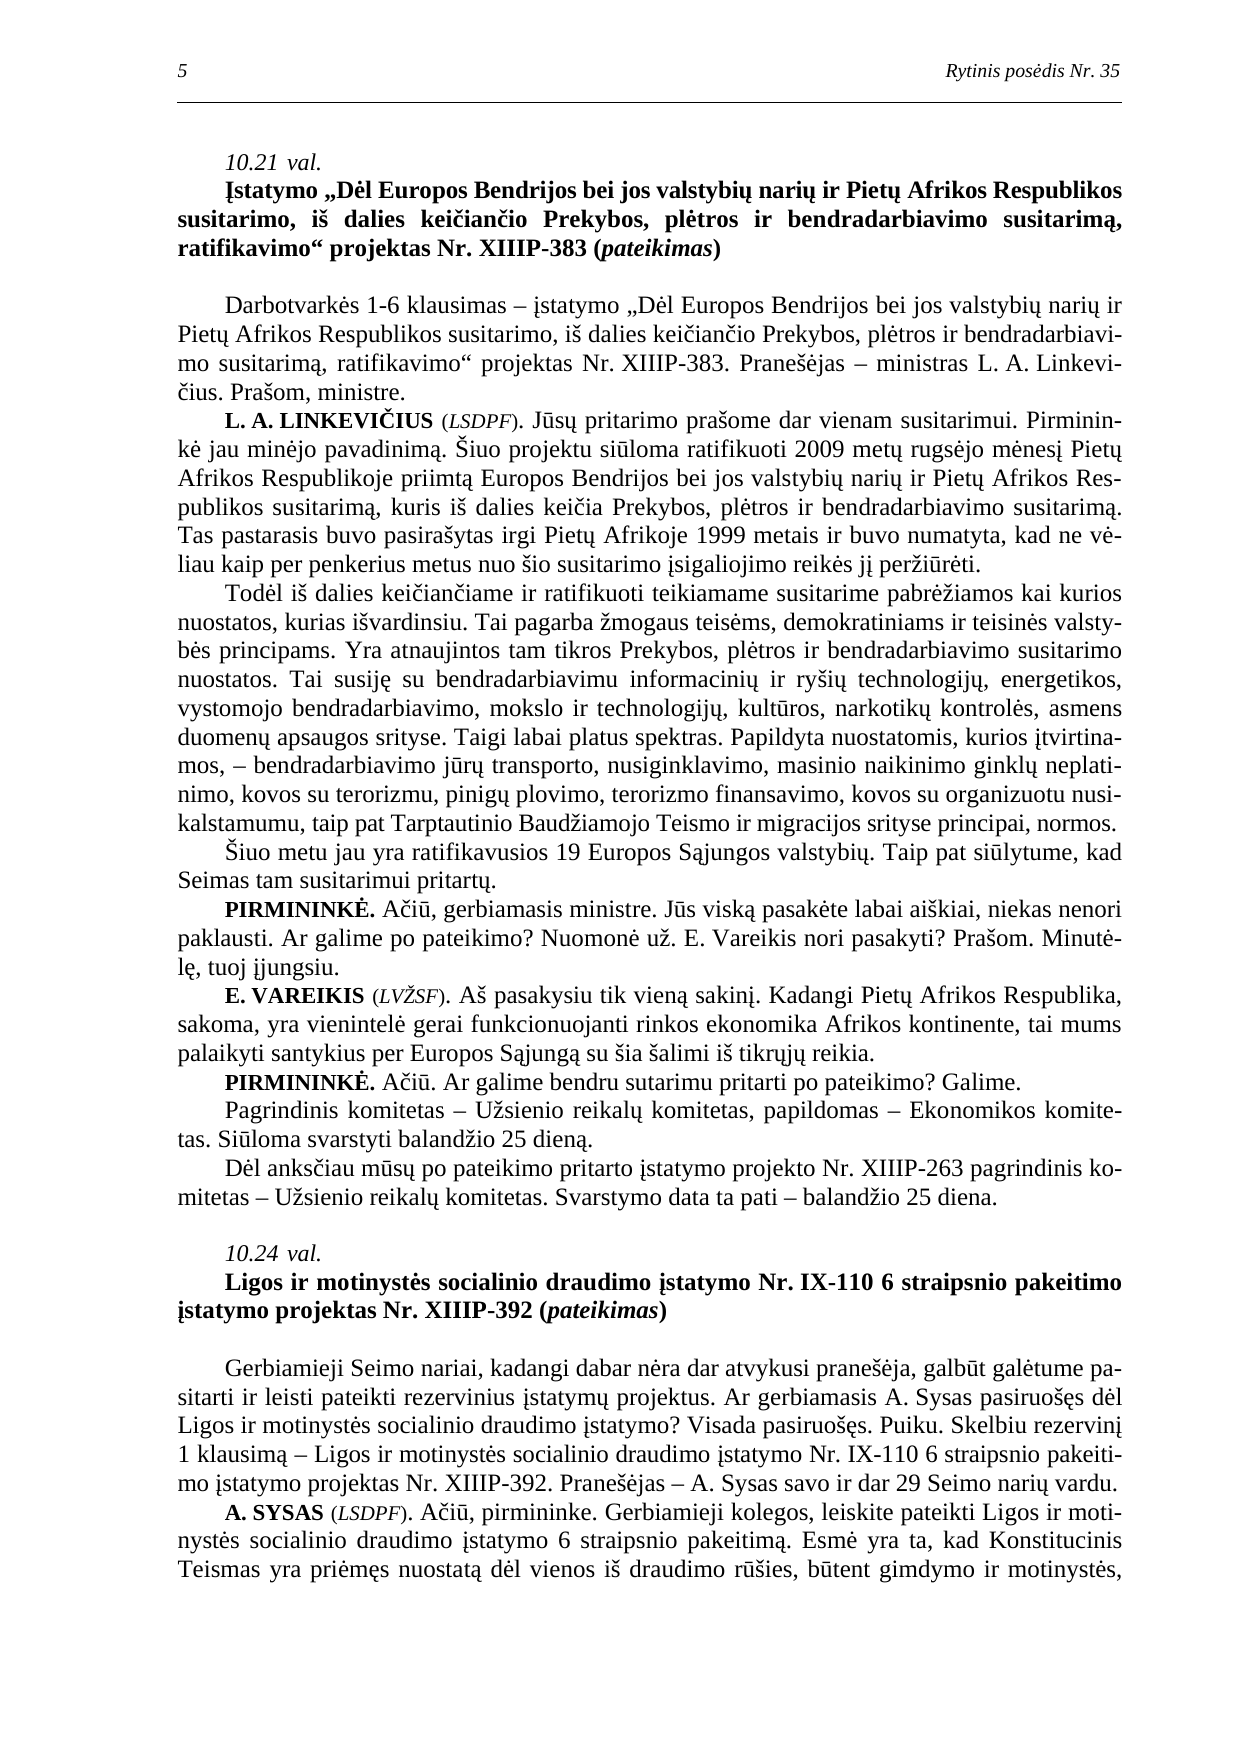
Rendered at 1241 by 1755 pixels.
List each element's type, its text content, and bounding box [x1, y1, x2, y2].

text Dar­bo­tvarkės 1-6 klau­si­mas – įsta­ty­mo „Dėl Eu­ro­pos Ben­dri­jos bei jos vals­ty­bių na­rių ir Pie­tų Af­ri­kos Res­pub­li­kos su­si­ta­ri­mo, iš da­lies kei­čian­čio Pre­ky­bos, plėt­ros ir ben­dra­dar­bia­vi­mo su­si­ta­ri­mą, ra­ti­fi­ka­vi­mo“ pro­jek­tas Nr. XIIIP-383. Pra­ne­šė­jas – mi­nist­ras L. A. Lin­ke­vi­čius. Pra­šom, mi­nist­re. [177, 290, 1122, 405]
text PIRMININKĖ. Ačiū. Ar ga­li­me ben­dru su­ta­ri­mu pri­tar­ti po pa­tei­ki­mo? Ga­li­me. [177, 1067, 1122, 1095]
text Ger­bia­mie­ji Sei­mo na­riai, ka­dan­gi da­bar nė­ra dar at­vy­ku­si pra­ne­šė­ja, gal­būt ga­lė­tu­me pa­si­tar­ti ir leis­ti pa­teik­ti re­zer­vi­nius įsta­ty­mų pro­jek­tus. Ar ger­bia­ma­sis A. Sy­sas pa­si­ruo­šęs dėl Li­gos ir mo­ti­nys­tės so­cia­li­nio drau­di­mo įsta­ty­mo? Vi­sa­da pa­si­ruo­šęs. Pui­ku. Skel­biu re­zer­vi­nį 1 klau­si­mą – Li­gos ir mo­ti­nys­tės so­cia­li­nio drau­di­mo įsta­ty­mo Nr. IX-110 6 straips­nio pa­kei­ti­mo įsta­ty­mo pro­jek­tas Nr. XIIIP-392. Pra­ne­šė­jas – A. Sy­sas savo ir dar 29 Sei­mo na­rių vardu. [177, 1353, 1122, 1497]
text Li­gos ir mo­ti­nys­tės so­cia­li­nio drau­di­mo įsta­ty­mo Nr. IX-110 6 straips­nio pa­kei­ti­mo įsta­ty­mo pro­jek­tas Nr. XIIIP-392 (pa­tei­ki­mas) [177, 1267, 1122, 1324]
text L. A. LINKEVIČIUS (LSDPF). Jū­sų pri­ta­ri­mo pra­šo­me dar vie­nam su­si­ta­ri­mui. Pir­mi­nin­kė jau mi­nė­jo pa­va­di­ni­mą. Šiuo pro­jek­tu siū­lo­ma ra­ti­fi­kuo­ti 2009 me­tų rug­sė­jo mė­ne­sį Pie­tų Af­ri­kos Res­pub­li­ko­je pri­im­tą Eu­ro­pos Ben­dri­jos bei jos vals­ty­bių na­rių ir Pie­tų Af­ri­kos Res­pub­li­kos su­si­ta­ri­mą, ku­ris iš da­lies kei­čia Pre­ky­bos, plėt­ros ir ben­dra­dar­bia­vi­mo su­si­ta­ri­mą. Tas pas­ta­ra­sis bu­vo pa­si­ra­šy­tas ir­gi Pie­tų Af­ri­ko­je 1999 me­tais ir bu­vo nu­ma­ty­ta, kad ne vė­liau kaip per pen­ke­rius me­tus nuo šio su­si­ta­ri­mo įsi­ga­lio­ji­mo rei­kės jį per­žiū­rė­ti. [177, 405, 1122, 578]
text Dėl anks­čiau mū­sų po pa­tei­ki­mo pri­tar­to įsta­ty­mo pro­jek­to Nr. XIIIP-263 pa­grin­di­nis ko­mi­te­tas – Už­sie­nio rei­ka­lų ko­mi­te­tas. Svars­ty­mo da­ta ta pa­ti – ba­lan­džio 25 die­na. [177, 1153, 1122, 1210]
text Šiuo me­tu jau yra ra­ti­fi­ka­vu­sios 19 Eu­ro­pos Są­jun­gos vals­ty­bių. Taip pat siū­ly­tu­me, kad Sei­mas tam su­si­ta­ri­mui pri­tar­tų. [177, 837, 1122, 894]
text 10.24 val. [224, 1239, 1122, 1267]
text E. VAREIKIS (LVŽSF). Aš pa­sa­ky­siu tik vie­ną sa­ki­nį. Ka­dan­gi Pie­tų Af­ri­kos Res­pub­li­ka, sa­ko­ma, yra vie­nin­te­lė ge­rai funk­cio­nuo­jan­ti rin­kos eko­no­mi­ka Af­ri­kos kon­ti­nen­te, tai mums pa­lai­ky­ti san­ty­kius per Eu­ro­pos Są­jun­gą su šia ša­li­mi iš tik­rų­jų rei­kia. [177, 980, 1122, 1067]
text Pa­grin­di­nis ko­mi­te­tas – Už­sie­nio rei­ka­lų ko­mi­te­tas, pa­pil­do­mas – Eko­no­mi­kos ko­mi­te­tas. Siū­lo­ma svars­ty­ti ba­lan­džio 25 die­ną. [177, 1095, 1122, 1153]
text 10.21 val. [224, 148, 1122, 175]
text Įsta­ty­mo „Dėl Eu­ro­pos Ben­dri­jos bei jos vals­ty­bių na­rių ir Pie­tų Af­ri­kos Res­pub­li­kos su­si­ta­ri­mo, iš da­lies kei­čian­čio Pre­ky­bos, plėt­ros ir ben­dra­dar­bia­vi­mo su­si­ta­ri­mą, ratifika­vi­mo“ pro­jek­tas Nr. XIIIP-383 (pa­tei­ki­mas) [177, 175, 1122, 262]
text PIRMININKĖ. Ačiū, ger­bia­ma­sis mi­nist­re. Jūs vis­ką pa­sa­kė­te la­bai aiš­kiai, nie­kas ne­no­ri pa­klaus­ti. Ar ga­li­me po pa­tei­ki­mo? Nuo­mo­nė už. E. Va­rei­kis no­ri pa­sa­ky­ti? Pra­šom. Mi­nu­tė­lę, tuoj įjung­siu. [177, 894, 1122, 980]
text A. SYSAS (LSDPF). Ačiū, pir­mi­nin­ke. Ger­bia­mie­ji ko­le­gos, leis­ki­te pa­teik­ti Li­gos ir mo­ti­nys­tės so­cia­li­nio drau­di­mo įsta­ty­mo 6 straips­nio pa­kei­ti­mą. Es­mė yra ta, kad Kon­sti­tu­ci­nis Teis­mas yra pri­ėmęs nuo­sta­tą dėl vie­nos iš drau­di­mo rū­šies, bū­tent gim­dy­mo ir mo­ti­nys­tės, [177, 1497, 1122, 1583]
text To­dėl iš da­lies kei­čian­čia­me ir ra­ti­fi­kuoti tei­kia­ma­me su­si­ta­ri­me pa­brė­žia­mos kai ku­rios nuo­sta­tos, ku­rias iš­var­din­siu. Tai pa­gar­ba žmo­gaus tei­sėms, de­mo­kra­tiniams ir tei­si­nės vals­ty­bės prin­ci­pams. Yra at­nau­jin­tos tam tik­ros Pre­ky­bos, plėt­ros ir ben­dra­dar­bia­vi­mo su­si­ta­ri­mo nuo­sta­tos. Tai su­si­ję su ben­dra­dar­bia­vi­mu in­for­ma­ci­nių ir ry­šių tech­no­lo­gi­jų, ener­ge­ti­kos, vys­to­mo­jo ben­dra­dar­bia­vi­mo, moks­lo ir tech­no­lo­gi­jų, kul­tū­ros, nar­ko­ti­kų kon­tro­lės, as­mens duo­me­nų ap­sau­gos sri­ty­se. Tai­gi la­bai pla­tus spek­tras. Pa­pil­dy­ta nuo­sta­to­mis, ku­rios įtvir­ti­na­mos, – ben­dra­dar­bia­vi­mo jū­rų trans­por­to, nu­si­gin­kla­vi­mo, ma­si­nio nai­ki­ni­mo gin­klų ne­pla­ti­ni­mo, ko­vos su te­ro­riz­mu, pi­ni­gų plo­vi­mo, te­ro­riz­mo fi­nan­sa­vi­mo, ko­vos su or­ga­ni­zuo­tu nu­si­kals­ta­mu­mu, taip pat Tarp­tau­ti­nio Bau­džia­mo­jo Teis­mo ir mig­ra­ci­jos sri­ty­se prin­ci­pai, nor­mos. [177, 578, 1122, 837]
